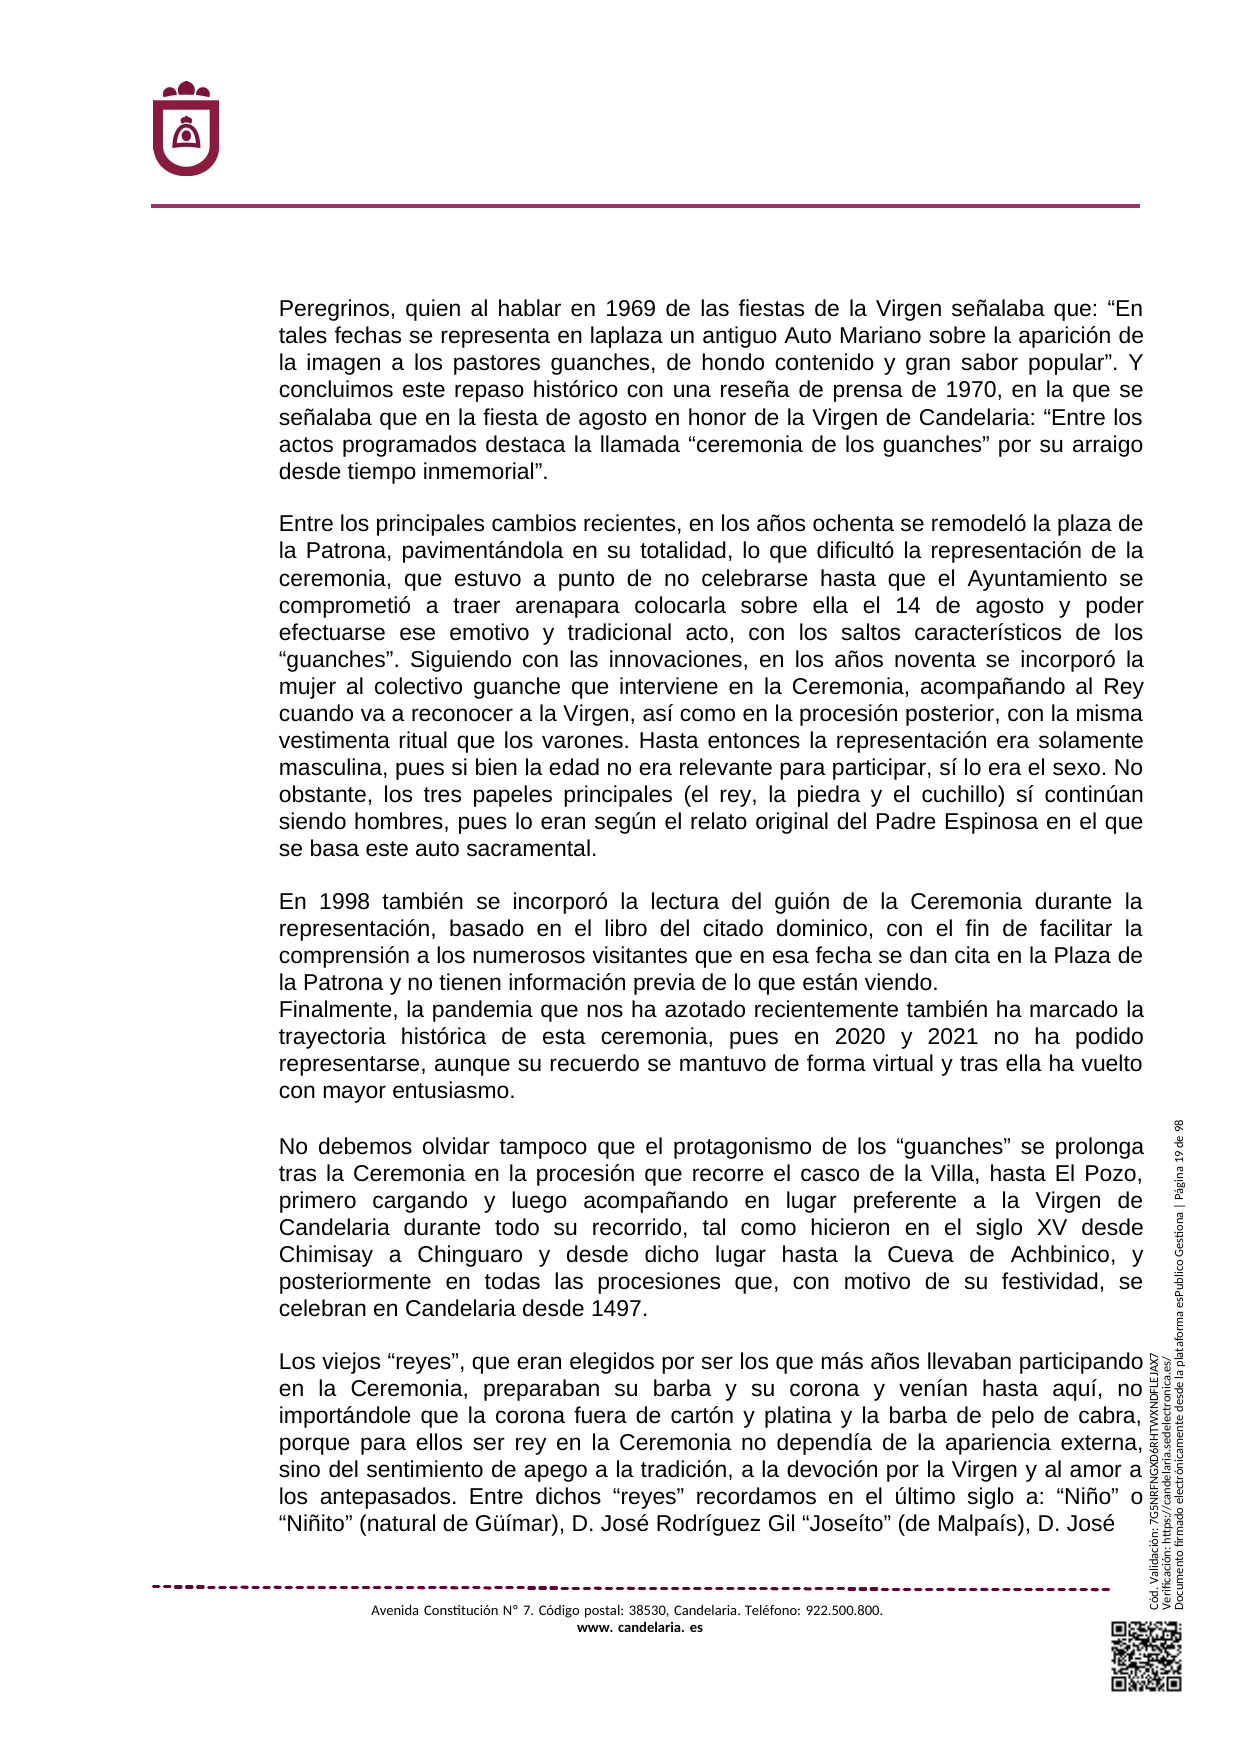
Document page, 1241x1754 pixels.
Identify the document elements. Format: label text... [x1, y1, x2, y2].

text En 1998 también se incorporó la lectura del guión de la Ceremonia durante la representación, basado en el libro del citado dominico, con el fin de facilitar la comprensión a los numerosos visitantes que en esa fecha se dan cita en la Plaza de la Patrona y no tienen información previa de lo que están viendo. [279, 888, 1144, 996]
text Los viejos “reyes”, que eran elegidos por ser los que más años llevaban participando en la Ceremonia, preparaban su barba y su corona y venían hasta aquí, no importándole que la corona fuera de cartón y platina y la barba de pelo de cabra, porque para ellos ser rey en la Ceremonia no dependía de la apariencia externa, sino del sentimiento de apego a la tradición, a la devoción por la Virgen y al amor a los antepasados. Entre dichos “reyes” recordamos en el último siglo a: “Niño” o “Niñito” (natural de Güímar), D. José Rodríguez Gil “Joseíto” (de Malpaís), D. José [279, 1348, 1144, 1537]
text Entre los principales cambios recientes, en los años ochenta se remodeló la plaza de la Patrona, pavimentándola en su totalidad, lo que dificultó la representación de la ceremonia, que estuvo a punto de no celebrarse hasta que el Ayuntamiento se comprometió a traer arenapara colocarla sobre ella el 14 de agosto y poder efectuarse ese emotivo y tradicional acto, con los saltos característicos de los “guanches”. Siguiendo con las innovaciones, en los años noventa se incorporó la mujer al colectivo guanche que interviene en la Ceremonia, acompañando al Rey cuando va a reconocer a la Virgen, así como en la procesión posterior, con la misma vestimenta ritual que los varones. Hasta entonces la representación era solamente masculina, pues si bien la edad no era relevante para participar, sí lo era el sexo. No obstante, los tres papeles principales (el rey, la piedra y el cuchillo) sí continúan siendo hombres, pues lo eran según el relato original del Padre Espinosa en el que se basa este auto sacramental. [279, 510, 1144, 862]
text Peregrinos, quien al hablar en 1969 de las fiestas de la Virgen señalaba que: “En tales fechas se representa en laplaza un antiguo Auto Mariano sobre la aparición de la imagen a los pastores guanches, de hondo contenido y gran sabor popular”. Y concluimos este repaso histórico con una reseña de prensa de 1970, en la que se señalaba que en la fiesta de agosto en honor de la Virgen de Candelaria: “Entre los actos programados destaca la llamada “ceremonia de los guanches” por su arraigo desde tiempo inmemorial”. [279, 295, 1144, 484]
text Finalmente, la pandemia que nos ha azotado recientemente también ha marcado la trayectoria histórica de esta ceremonia, pues en 2020 y 2021 no ha podido representarse, aunque su recuerdo se mantuvo de forma virtual y tras ella ha vuelto con mayor entusiasmo. [279, 996, 1144, 1104]
text No debemos olvidar tampoco que el protagonismo de los “guanches” se prolonga tras la Ceremonia en la procesión que recorre el casco de la Villa, hasta El Pozo, primero cargando y luego acompañando en lugar preferente a la Virgen de Candelaria durante todo su recorrido, tal como hicieron en el siglo XV desde Chimisay a Chinguaro y desde dicho lugar hasta la Cueva de Achbinico, y posteriormente en todas las procesiones que, con motivo de su festividad, se celebran en Candelaria desde 1497. [279, 1133, 1144, 1322]
